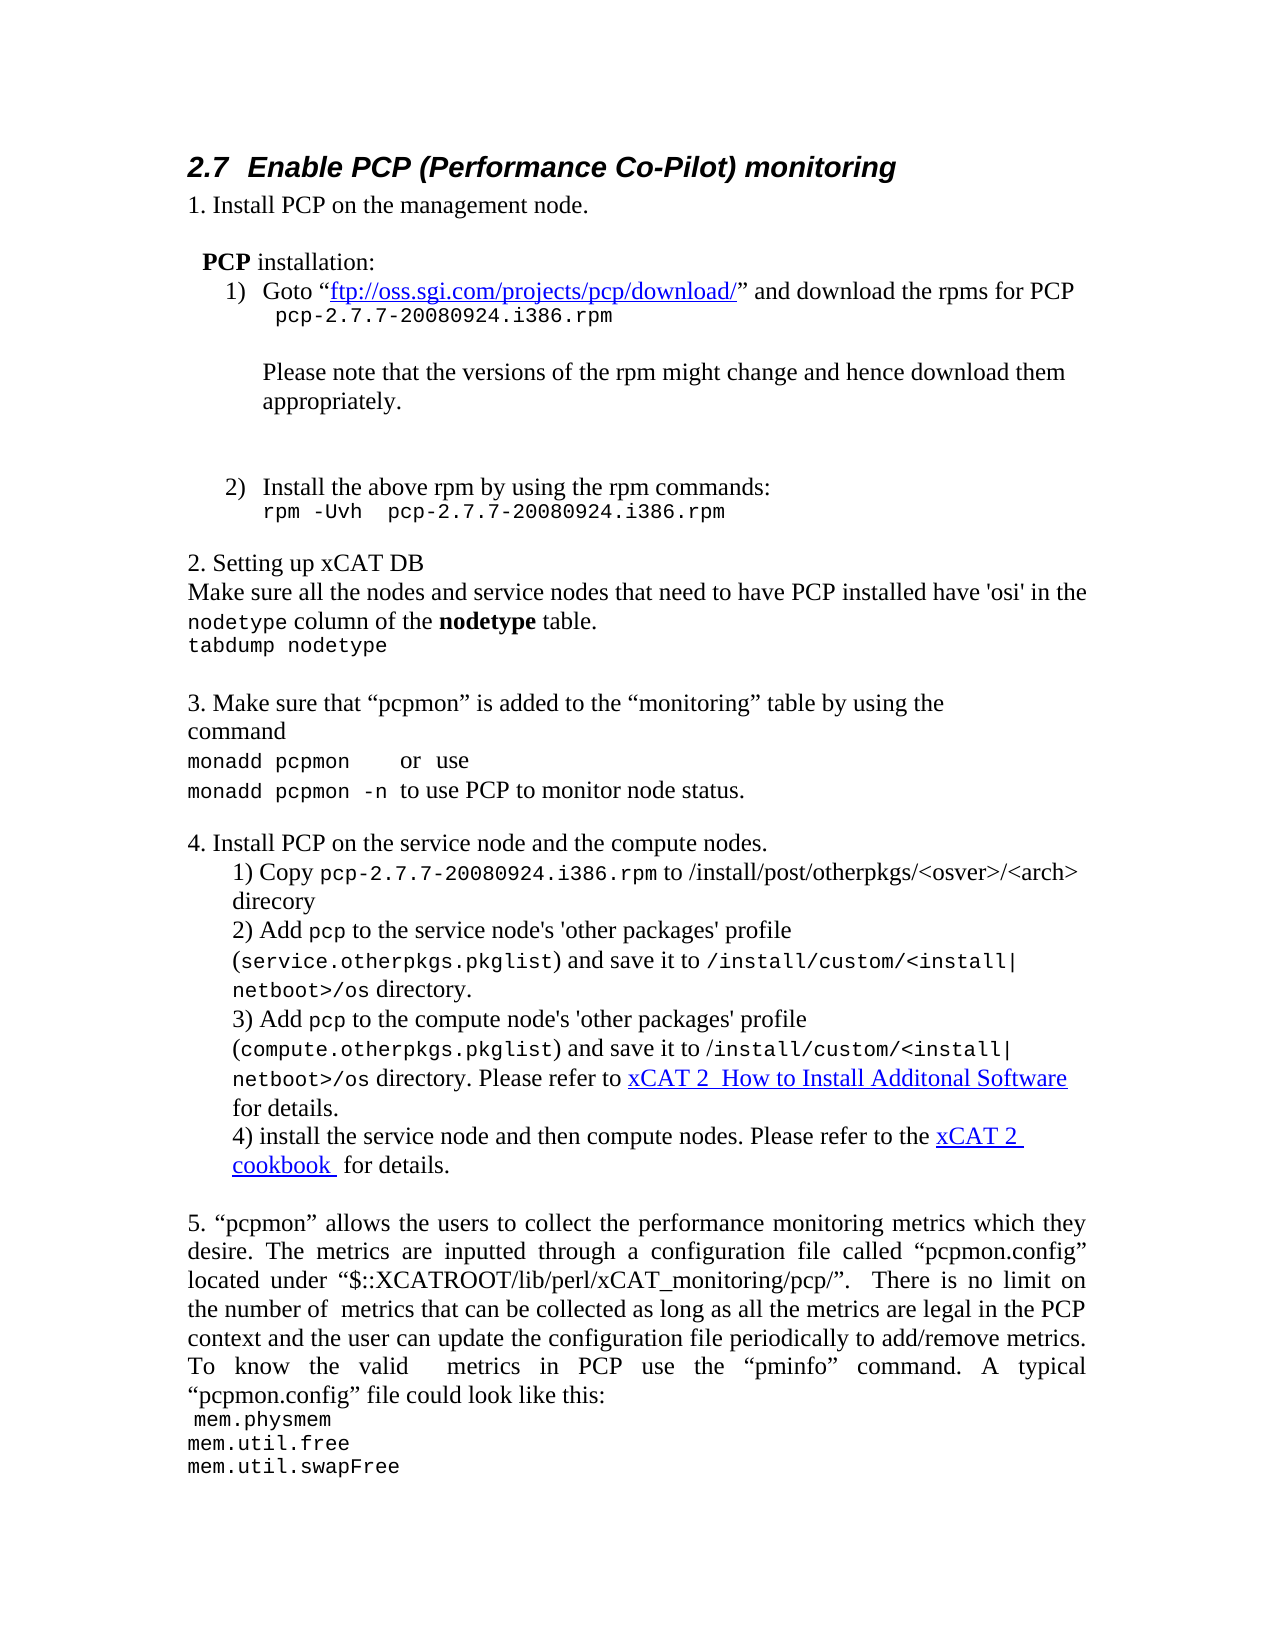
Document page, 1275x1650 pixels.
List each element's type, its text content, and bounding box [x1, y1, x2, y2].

text mem.physmem [112, 1409, 1087, 1432]
text PCP installation: [187, 247, 1087, 276]
text 3) Add pcp to the compute node's 'other packages' profile (compute.otherpkgs.pkglist) and save it to /install/custom/<install|netboot>/os directory. Please refer to xCAT 2 How to Install Additonal Software for details. [232, 1004, 1087, 1121]
text 1) Copy pcp-2.7.7-20080924.i386.rpm to /install/post/otherpkgs/<osver>/<arch> direcory [232, 857, 1087, 915]
list Make sure all the nodes and service nodes that need to have PCP installed have 'osi' in the nodetype column of the nodetype table. [150, 577, 1087, 635]
list 2. Setting up xCAT DB [150, 548, 1087, 577]
text 4. Install PCP on the service node and the compute nodes. [187, 828, 1087, 857]
list monadd pcpmon or use [150, 745, 1087, 775]
text mem.util.swapFree [112, 1456, 1087, 1480]
subtitle Enable PCP (Performance Co-Pilot) monitoring [187, 150, 1087, 183]
list pcp-2.7.7-20080924.i386.rpm [225, 305, 1087, 328]
list Install the above rpm by using the rpm commands: [225, 472, 1087, 501]
list command [150, 716, 1087, 745]
list 5. “pcpmon” allows the users to collect the performance monitoring metrics which they desire. The metrics are inputted through a configuration file called “pcpmon.config” located under “$::XCATROOT/lib/perl/xCAT_monitoring/pcp/”. There is no limit on the number of metrics that can be collected as long as all the metrics are legal in the PCP context and the user can update the configuration file periodically to add/remove metrics. To know the valid metrics in PCP use the “pminfo” command. A typical “pcpmon.config” file could look like this: [150, 1208, 1087, 1409]
list tabdump nodetype [150, 635, 1087, 659]
text 1. Install PCP on the management node. [187, 190, 1087, 218]
text 4) install the service node and then compute nodes. Please refer to the xCAT 2 cookbook for details. [232, 1121, 1087, 1179]
list rpm -Uvh pcp-2.7.7-20080924.i386.rpm [225, 501, 1087, 524]
list monadd pcpmon -n to use PCP to monitor node status. [150, 775, 1087, 804]
list Goto “ftp://oss.sgi.com/projects/pcp/download/” and download the rpms for PCP [225, 276, 1087, 305]
text 2) Add pcp to the service node's 'other packages' profile (service.otherpkgs.pkglist) and save it to /install/custom/<install|netboot>/os directory. [232, 915, 1087, 1004]
text mem.util.free [112, 1432, 1087, 1456]
list Please note that the versions of the rpm might change and hence download them appropriately. [225, 357, 1087, 415]
list 3. Make sure that “pcpmon” is added to the “monitoring” table by using the [150, 688, 1087, 716]
